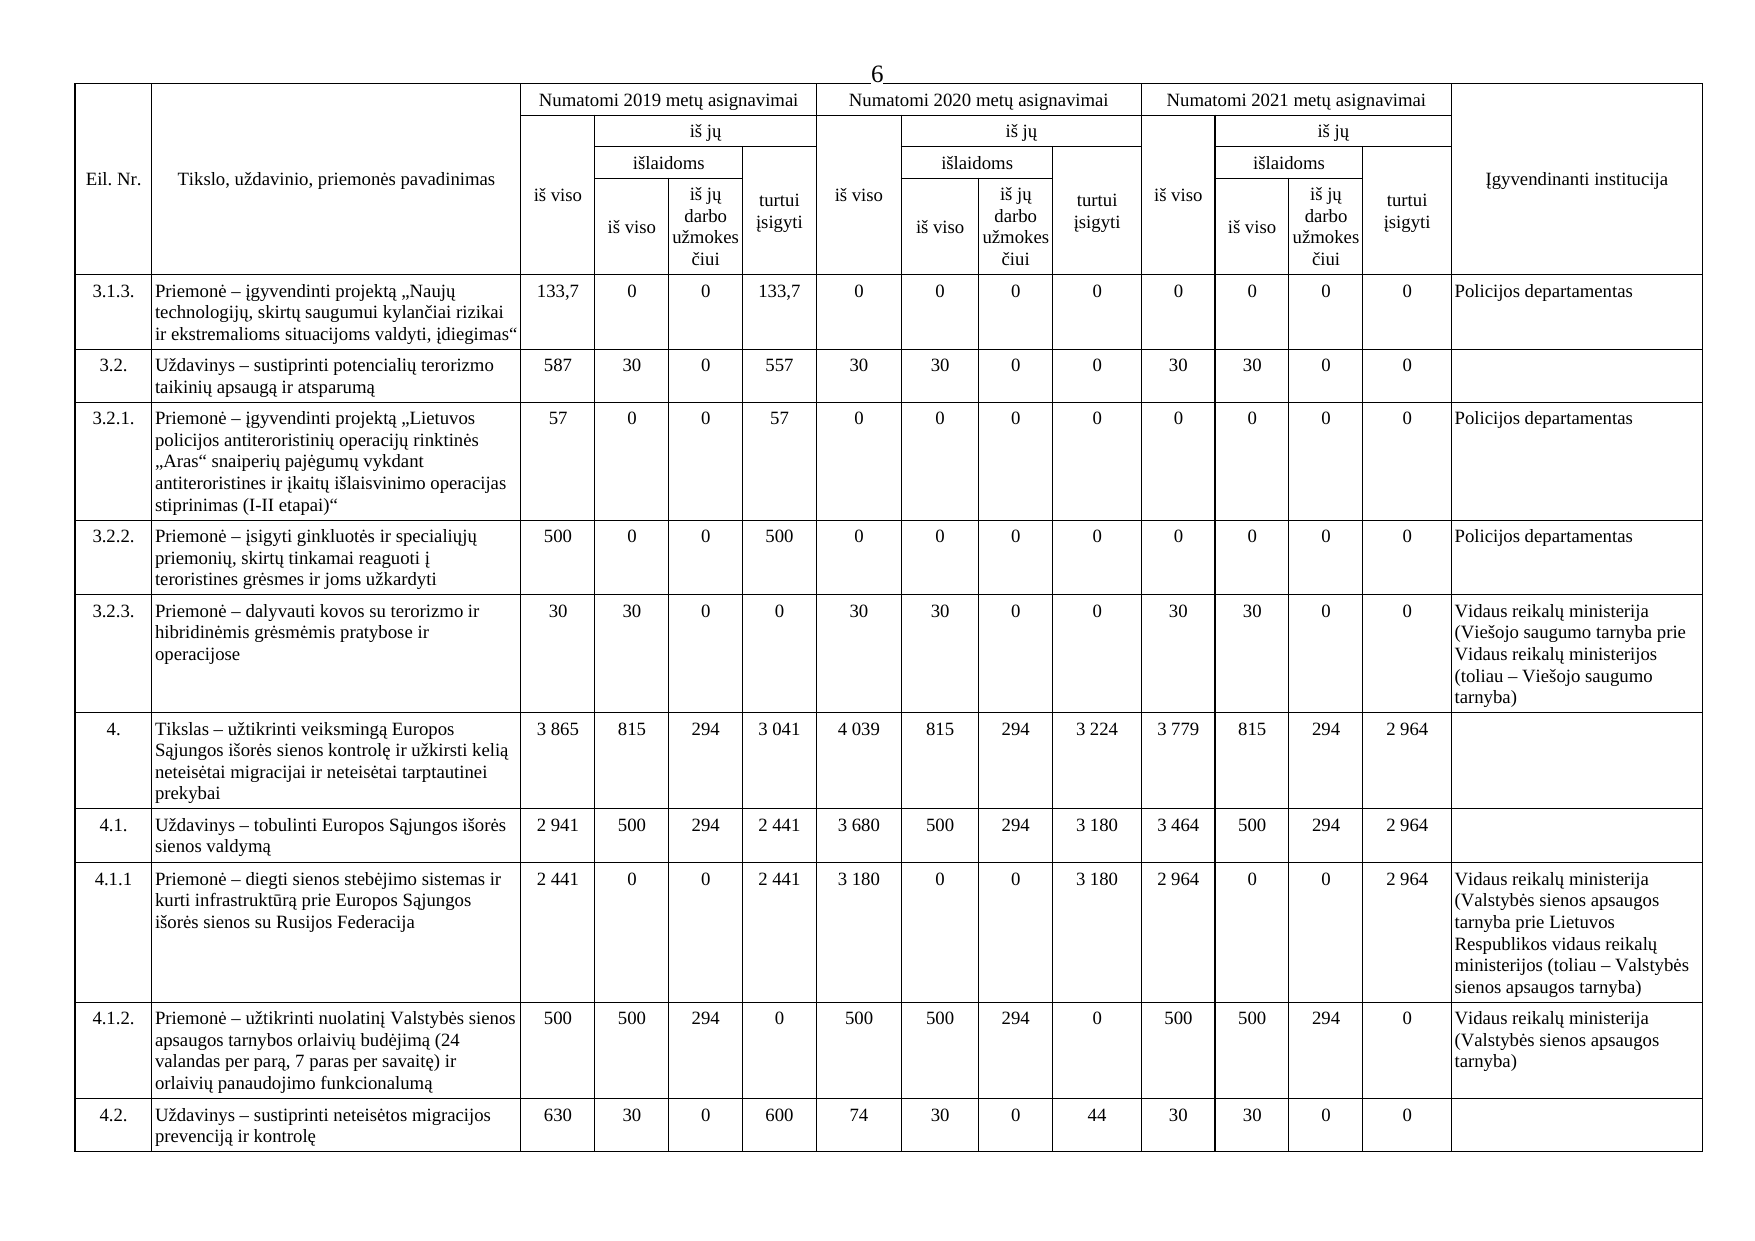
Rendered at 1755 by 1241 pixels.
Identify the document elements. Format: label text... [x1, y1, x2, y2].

table_cell 2 441 [743, 809, 816, 862]
table_cell iš viso [521, 116, 594, 274]
table_cell 0 [669, 863, 742, 1002]
table_cell 0 [817, 521, 901, 594]
table_cell 4.1. [76, 809, 151, 862]
table_cell 0 [743, 1003, 816, 1098]
table_cell Vidaus reikalų ministerija (Viešojo saugumo tarnyba prie Vidaus reikalų ministerijos (toliau – Viešojo saugumo tarnyba) [1452, 595, 1702, 712]
table_cell 2 441 [743, 863, 816, 1002]
table_cell iš viso [817, 116, 901, 274]
table_cell 0 [1363, 1003, 1451, 1098]
table_cell [1452, 809, 1702, 862]
table_cell Vidaus reikalų ministerija (Valstybės sienos apsaugos tarnyba prie Lietuvos Respublikos vidaus reikalų ministerijos (toliau – Valstybės sienos apsaugos tarnyba) [1452, 863, 1702, 1002]
table_cell 630 [521, 1099, 594, 1151]
table_cell 2 441 [521, 863, 594, 1002]
table_cell 30 [1216, 350, 1288, 402]
table_cell 30 [1216, 1099, 1288, 1151]
table_cell 0 [1216, 863, 1288, 1002]
table_cell 0 [595, 275, 668, 349]
table_cell 0 [817, 403, 901, 519]
table_cell 500 [595, 1003, 668, 1098]
table_cell 0 [1363, 403, 1451, 519]
table_cell Policijos departamentas [1452, 521, 1702, 594]
table_cell 30 [1142, 350, 1214, 402]
table_cell 587 [521, 350, 594, 402]
table_header Eil. Nr. [76, 84, 151, 274]
table_cell iš jų darbo užmokesčiui [669, 179, 742, 274]
table_cell Policijos departamentas [1452, 275, 1702, 349]
table_cell 74 [817, 1099, 901, 1151]
table_cell 600 [743, 1099, 816, 1151]
table_cell 30 [817, 350, 901, 402]
table_cell 3 464 [1142, 809, 1214, 862]
table_cell 2 941 [521, 809, 594, 862]
table_cell 3 041 [743, 713, 816, 808]
table_cell [1452, 713, 1702, 808]
table_cell iš jų [902, 116, 1141, 146]
table_cell iš viso [595, 179, 668, 274]
table_cell 30 [817, 595, 901, 712]
table_cell 0 [1289, 1099, 1362, 1151]
table_cell 0 [1053, 595, 1141, 712]
table_cell 3.2.3. [76, 595, 151, 712]
table_cell 500 [902, 1003, 978, 1098]
table_cell Priemonė – užtikrinti nuolatinį Valstybės sienos apsaugos tarnybos orlaivių budėjimą (24 valandas per parą, 7 paras per savaitę) ir orlaivių panaudojimo funkcionalumą [152, 1003, 520, 1098]
table_cell 0 [1053, 350, 1141, 402]
table_cell 0 [1363, 350, 1451, 402]
table_cell 3 180 [817, 863, 901, 1002]
table_cell Priemonė – dalyvauti kovos su terorizmo ir hibridinėmis grėsmėmis pratybose ir operacijose [152, 595, 520, 712]
table_cell 0 [979, 863, 1052, 1002]
table_cell 4 039 [817, 713, 901, 808]
table_cell 0 [902, 863, 978, 1002]
table_cell 0 [1053, 403, 1141, 519]
table_cell 0 [902, 403, 978, 519]
table_cell 815 [902, 713, 978, 808]
table_cell 500 [1142, 1003, 1214, 1098]
table_header Tikslo, uždavinio, priemonės pavadinimas [152, 84, 520, 274]
table_cell 0 [669, 595, 742, 712]
table_cell Policijos departamentas [1452, 403, 1702, 519]
table_cell 0 [1289, 595, 1362, 712]
table_cell 57 [743, 403, 816, 519]
table_cell 3 180 [1053, 809, 1141, 862]
table_cell 3 779 [1142, 713, 1214, 808]
table_cell 500 [902, 809, 978, 862]
table_cell iš jų darbo užmokesčiui [1289, 179, 1362, 274]
table_cell 0 [595, 521, 668, 594]
table_cell 3 680 [817, 809, 901, 862]
table_cell 0 [595, 403, 668, 519]
table_cell 500 [521, 1003, 594, 1098]
table_cell 30 [1216, 595, 1288, 712]
table_cell 0 [1142, 275, 1214, 349]
table_cell Priemonė – įgyvendinti projektą „Naujų technologijų, skirtų saugumui kylančiai rizikai ir ekstremalioms situacijoms valdyti, įdiegimas“ [152, 275, 520, 349]
table_cell 0 [902, 521, 978, 594]
table_cell 0 [979, 403, 1052, 519]
table_cell 2 964 [1363, 809, 1451, 862]
table_cell Priemonė – diegti sienos stebėjimo sistemas ir kurti infrastruktūrą prie Europos Sąjungos išorės sienos su Rusijos Federacija [152, 863, 520, 1002]
table_cell 0 [1363, 521, 1451, 594]
table_cell 133,7 [743, 275, 816, 349]
table_cell 500 [1216, 1003, 1288, 1098]
table_cell 500 [1216, 809, 1288, 862]
table_cell 500 [743, 521, 816, 594]
table_cell 0 [979, 275, 1052, 349]
table_cell 0 [817, 275, 901, 349]
table_cell 0 [1053, 1003, 1141, 1098]
table_cell 3 224 [1053, 713, 1141, 808]
table_cell 0 [979, 595, 1052, 712]
table_cell 0 [979, 521, 1052, 594]
table_cell 0 [669, 403, 742, 519]
table_header Įgyvendinanti institucija [1452, 84, 1702, 274]
table_cell 4.1.1 [76, 863, 151, 1002]
table_cell 4.2. [76, 1099, 151, 1151]
table_cell 30 [902, 1099, 978, 1151]
table_cell iš viso [902, 179, 978, 274]
table_cell 0 [1363, 595, 1451, 712]
table_cell 294 [979, 1003, 1052, 1098]
table_cell 0 [1216, 521, 1288, 594]
table_cell [1452, 1099, 1702, 1151]
table_cell Priemonė – įsigyti ginkluotės ir specialiųjų priemonių, skirtų tinkamai reaguoti į teroristines grėsmes ir joms užkardyti [152, 521, 520, 594]
table_cell 0 [743, 595, 816, 712]
table_cell iš jų darbo užmokesčiui [979, 179, 1052, 274]
table_cell 0 [979, 350, 1052, 402]
table_cell 30 [1142, 1099, 1214, 1151]
table_cell 3.1.3. [76, 275, 151, 349]
table_cell 30 [902, 595, 978, 712]
table_cell 44 [1053, 1099, 1141, 1151]
table_cell išlaidoms [595, 147, 742, 178]
table_cell 0 [1216, 275, 1288, 349]
table_cell Vidaus reikalų ministerija (Valstybės sienos apsaugos tarnyba) [1452, 1003, 1702, 1098]
table_cell 30 [595, 350, 668, 402]
table_cell 0 [979, 1099, 1052, 1151]
table_cell Uždavinys – tobulinti Europos Sąjungos išorės sienos valdymą [152, 809, 520, 862]
table_cell 3.2.1. [76, 403, 151, 519]
table_cell 2 964 [1142, 863, 1214, 1002]
table_cell 294 [1289, 713, 1362, 808]
table_cell iš viso [1142, 116, 1214, 274]
table_cell 30 [595, 1099, 668, 1151]
table_cell 500 [595, 809, 668, 862]
table_cell 0 [669, 275, 742, 349]
table_cell 0 [1053, 275, 1141, 349]
table_cell 0 [1363, 1099, 1451, 1151]
table_cell 0 [1053, 521, 1141, 594]
table_cell 0 [669, 350, 742, 402]
table_cell 557 [743, 350, 816, 402]
table_cell 30 [521, 595, 594, 712]
table_cell 0 [669, 1099, 742, 1151]
table_header Numatomi 2021 metų asignavimai [1142, 84, 1451, 114]
table_cell 2 964 [1363, 863, 1451, 1002]
table_cell 4. [76, 713, 151, 808]
table_cell 2 964 [1363, 713, 1451, 808]
table_cell 294 [979, 713, 1052, 808]
table_cell turtui įsigyti [1363, 147, 1451, 274]
table_cell 30 [902, 350, 978, 402]
table_cell 500 [521, 521, 594, 594]
table_cell Uždavinys – sustiprinti potencialių terorizmo taikinių apsaugą ir atsparumą [152, 350, 520, 402]
table_cell 0 [1289, 350, 1362, 402]
table_cell 3 865 [521, 713, 594, 808]
table_cell 0 [669, 521, 742, 594]
table_cell 294 [669, 809, 742, 862]
table_cell iš jų [1216, 116, 1451, 146]
table_cell turtui įsigyti [1053, 147, 1141, 274]
table_cell 133,7 [521, 275, 594, 349]
table_cell išlaidoms [902, 147, 1052, 178]
table_cell 57 [521, 403, 594, 519]
table_cell turtui įsigyti [743, 147, 816, 274]
table_cell išlaidoms [1216, 147, 1362, 178]
table_cell 30 [595, 595, 668, 712]
table_cell iš jų [595, 116, 816, 146]
table_cell 0 [1142, 403, 1214, 519]
table_cell iš viso [1216, 179, 1288, 274]
table_cell 294 [979, 809, 1052, 862]
table_cell 3 180 [1053, 863, 1141, 1002]
table_cell 0 [1289, 863, 1362, 1002]
table_cell 4.1.2. [76, 1003, 151, 1098]
table_cell 0 [1216, 403, 1288, 519]
table_cell 0 [1289, 275, 1362, 349]
table_cell 500 [817, 1003, 901, 1098]
table_header Numatomi 2019 metų asignavimai [521, 84, 816, 114]
table_cell 30 [1142, 595, 1214, 712]
table_cell 294 [669, 1003, 742, 1098]
table_header Numatomi 2020 metų asignavimai [817, 84, 1141, 114]
table_cell 0 [1363, 275, 1451, 349]
table_cell 0 [902, 275, 978, 349]
table_cell 0 [1289, 521, 1362, 594]
table_cell 0 [1142, 521, 1214, 594]
table_cell 3.2. [76, 350, 151, 402]
table_cell 3.2.2. [76, 521, 151, 594]
table_cell Uždavinys – sustiprinti neteisėtos migracijos prevenciją ir kontrolę [152, 1099, 520, 1151]
table_cell Priemonė – įgyvendinti projektą „Lietuvos policijos antiteroristinių operacijų rinktinės „Aras“ snaiperių pajėgumų vykdant antiteroristines ir įkaitų išlaisvinimo operacijas stiprinimas (I-II etapai)“ [152, 403, 520, 519]
table_cell [1452, 350, 1702, 402]
table_cell 0 [1289, 403, 1362, 519]
table_cell 294 [669, 713, 742, 808]
table_cell 815 [1216, 713, 1288, 808]
table_cell 815 [595, 713, 668, 808]
table_cell Tikslas – užtikrinti veiksmingą Europos Sąjungos išorės sienos kontrolę ir užkirsti kelią neteisėtai migracijai ir neteisėtai tarptautinei prekybai [152, 713, 520, 808]
table_cell 294 [1289, 1003, 1362, 1098]
table_cell 0 [595, 863, 668, 1002]
table_cell 294 [1289, 809, 1362, 862]
